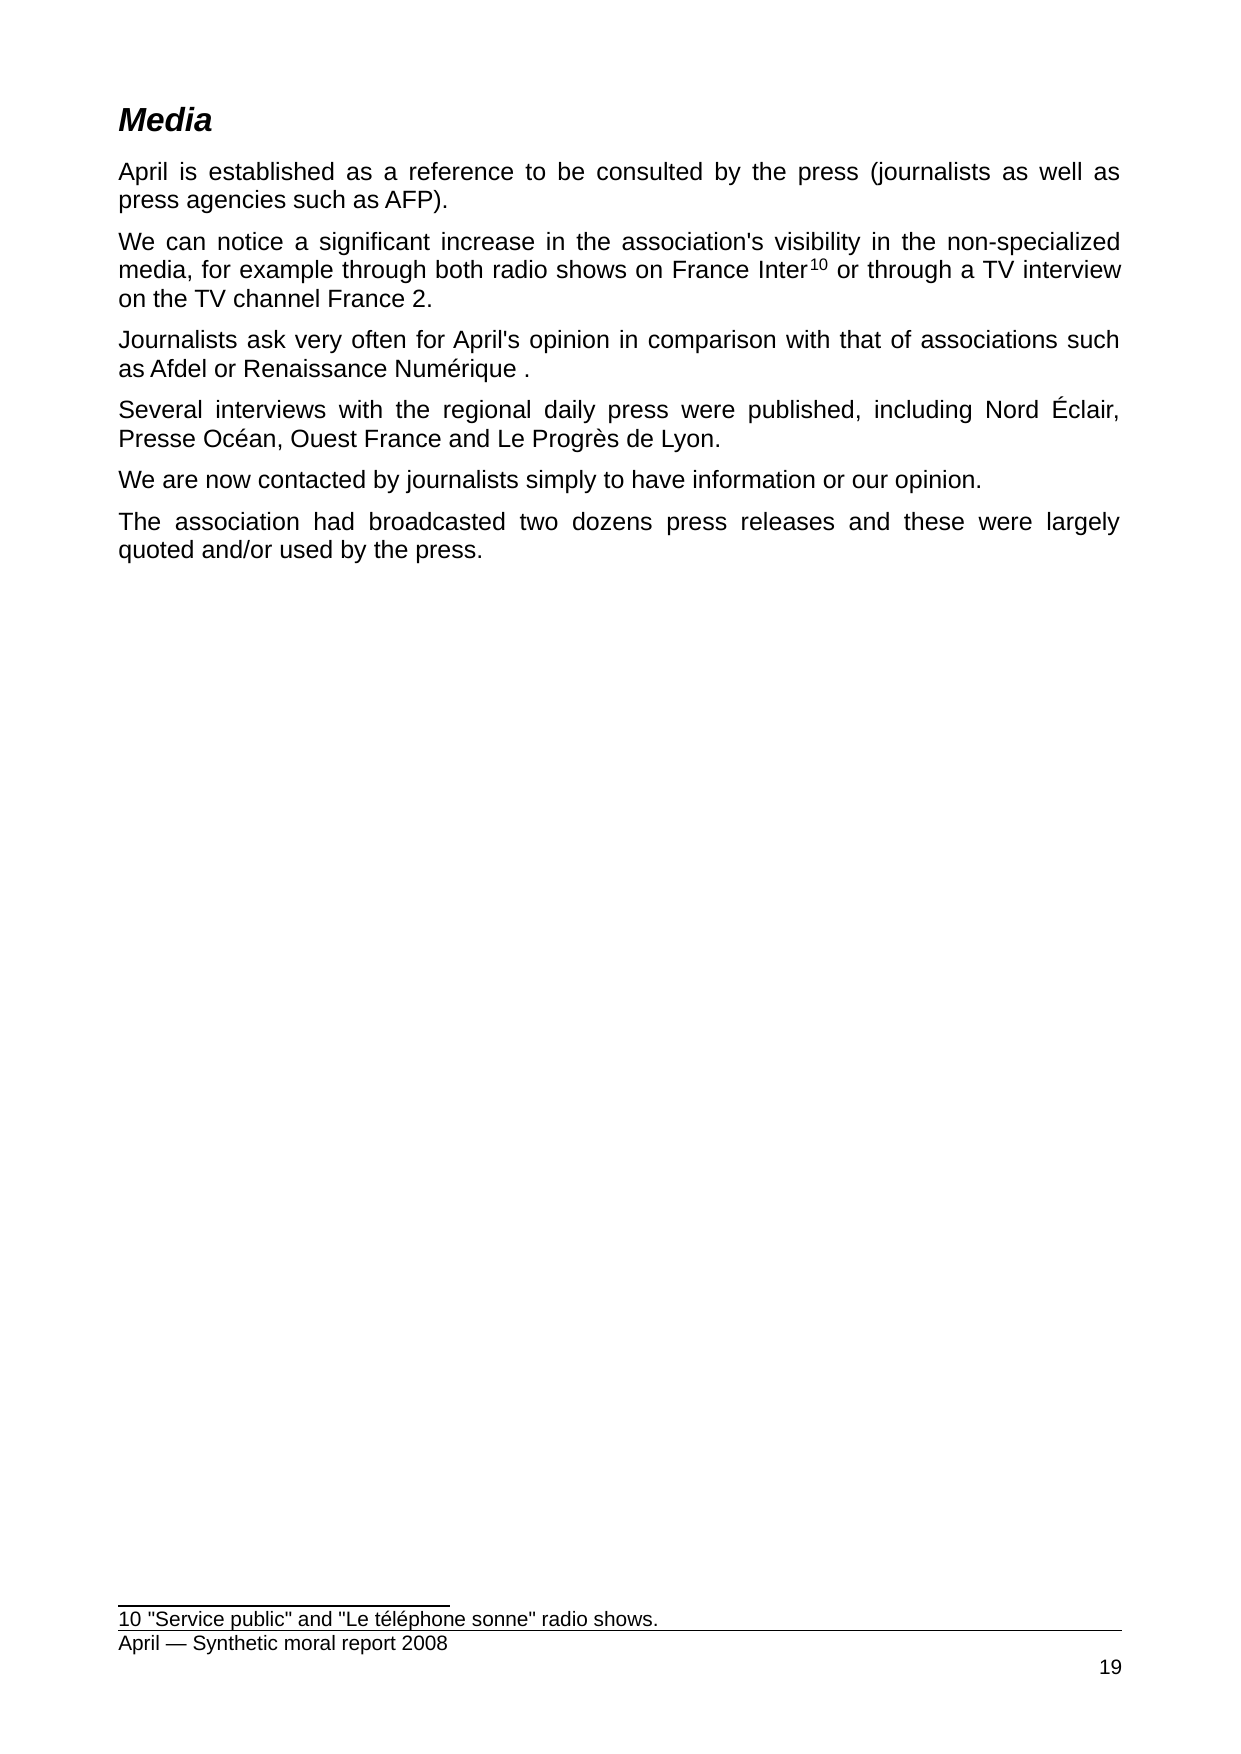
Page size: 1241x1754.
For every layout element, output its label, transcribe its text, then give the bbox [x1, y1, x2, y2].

text We can notice a significant increase in the association's visibility in the non-specialized media, for example through both radio shows on France Inter or through a TV interview on the TV channel France 2. [118, 227, 1122, 313]
text Journalists ask very often for April's opinion in comparison with that of associations such as Afdel or Renaissance Numérique . [118, 325, 1122, 383]
text The association had broadcasted two dozens press releases and these were largely quoted and/or used by the press. [118, 507, 1122, 564]
text "Service public" and "Le téléphone sonne" radio shows. [118, 1606, 1122, 1630]
text April is established as a reference to be consulted by the press (journalists as well as press agencies such as AFP). [118, 157, 1122, 214]
text We are now contacted by journalists simply to have information or our opinion. [118, 465, 1122, 494]
subtitle Media [118, 100, 1122, 138]
text Several interviews with the regional daily press were published, including Nord Éclair, Presse Océan, Ouest France and Le Progrès de Lyon. [118, 395, 1122, 453]
